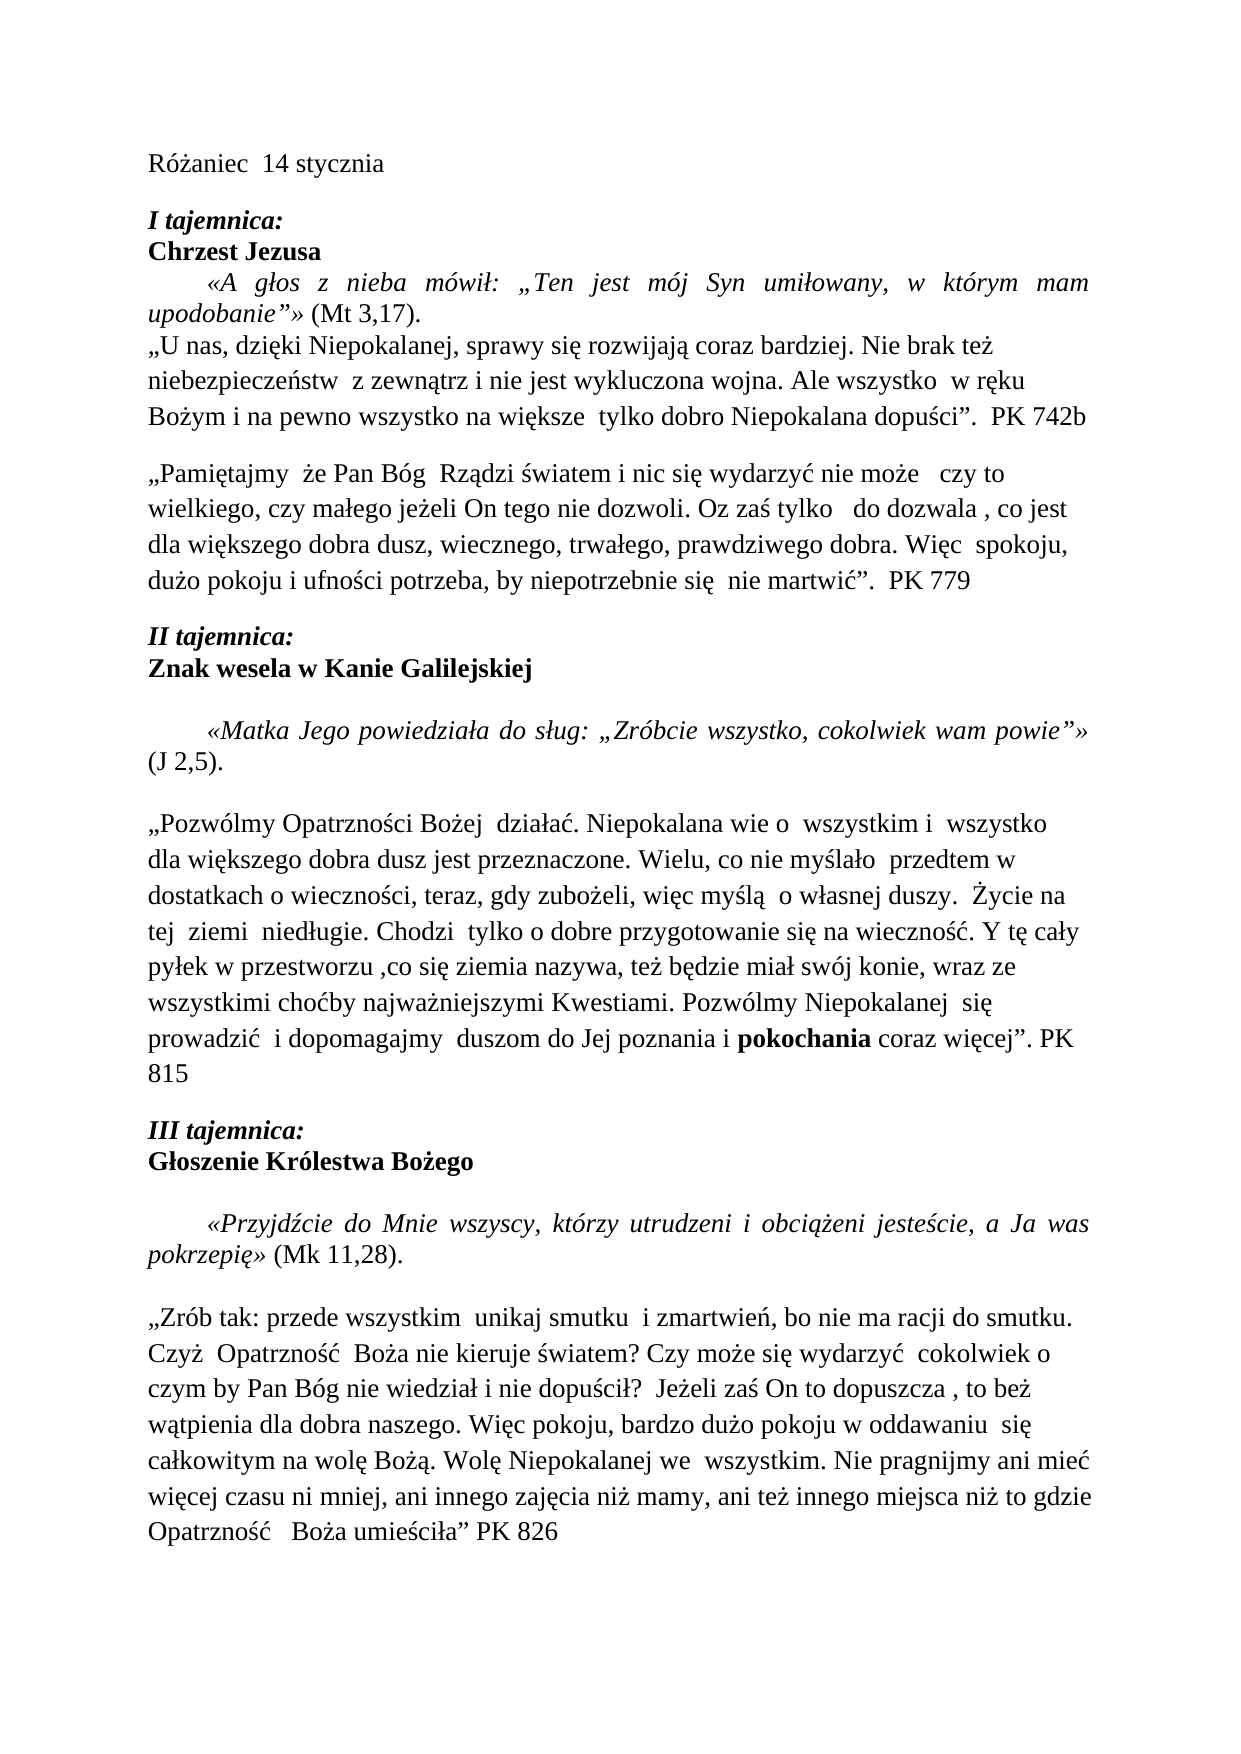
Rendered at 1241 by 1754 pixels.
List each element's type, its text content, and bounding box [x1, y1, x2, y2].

text III tajemnica: [148, 1114, 1093, 1145]
text Chrzest Jezusa [148, 235, 1093, 266]
text Różaniec 14 stycznia [148, 148, 1093, 179]
text «Matka Jego powiedziała do sług: „Zróbcie wszystko, cokolwiek wam powie”» (J 2,5). [148, 714, 1093, 776]
text „Zrób tak: przede wszystkim unikaj smutku i zmartwień, bo nie ma racji do smutku. Czyż Opatrzność Boża nie kieruje światem? Czy może się wydarzyć cokolwiek o czym by Pan Bóg nie wiedział i nie dopuścił? Jeżeli zaś On to dopuszcza , to beż wątpienia dla dobra naszego. Więc pokoju, bardzo dużo pokoju w oddawaniu się całkowitym na wolę Bożą. Wolę Niepokalanej we wszystkim. Nie pragnijmy ani mieć więcej czasu ni mniej, ani innego zajęcia niż mamy, ani też innego miejsca niż to gdzie Opatrzność Boża umieściła” PK 826 [148, 1301, 1093, 1546]
text „Pozwólmy Opatrzności Bożej działać. Niepokalana wie o wszystkim i wszystko dla większego dobra dusz jest przeznaczone. Wielu, co nie myślało przedtem w dostatkach o wieczności, teraz, gdy zubożeli, więc myślą o własnej duszy. Życie na tej ziemi niedługie. Chodzi tylko o dobre przygotowanie się na wieczność. Y tę cały pyłek w przestworzu ,co się ziemia nazywa, też będzie miał swój konie, wraz ze wszystkimi choćby najważniejszymi Kwestiami. Pozwólmy Niepokalanej się prowadzić i dopomagajmy duszom do Jej poznania i pokochania coraz więcej”. PK 815 [148, 807, 1093, 1089]
text I tajemnica: [148, 204, 1093, 235]
text II tajemnica: [148, 621, 1093, 652]
text «Przyjdźcie do Mnie wszyscy, którzy utrudzeni i obciążeni jesteście, a Ja was pokrzepię» (Mk 11,28). [148, 1207, 1093, 1270]
text „U nas, dzięki Niepokalanej, sprawy się rozwijają coraz bardziej. Nie brak też niebezpieczeństw z zewnątrz i nie jest wykluczona wojna. Ale wszystko w ręku Bożym i na pewno wszystko na większe tylko dobro Niepokalana dopuści”. PK 742b [148, 329, 1093, 431]
text «A głos z nieba mówił: „Ten jest mój Syn umiłowany, w którym mam upodobanie”» (Mt 3,17). [148, 266, 1093, 329]
text „Pamiętajmy że Pan Bóg Rządzi światem i nic się wydarzyć nie może czy to wielkiego, czy małego jeżeli On tego nie dozwoli. Oz zaś tylko do dozwala , co jest dla większego dobra dusz, wiecznego, trwałego, prawdziwego dobra. Więc spokoju, dużo pokoju i ufności potrzeba, by niepotrzebnie się nie martwić”. PK 779 [148, 457, 1093, 595]
text Głoszenie Królestwa Bożego [148, 1145, 1093, 1176]
text Znak wesela w Kanie Galilejskiej [148, 652, 1093, 683]
